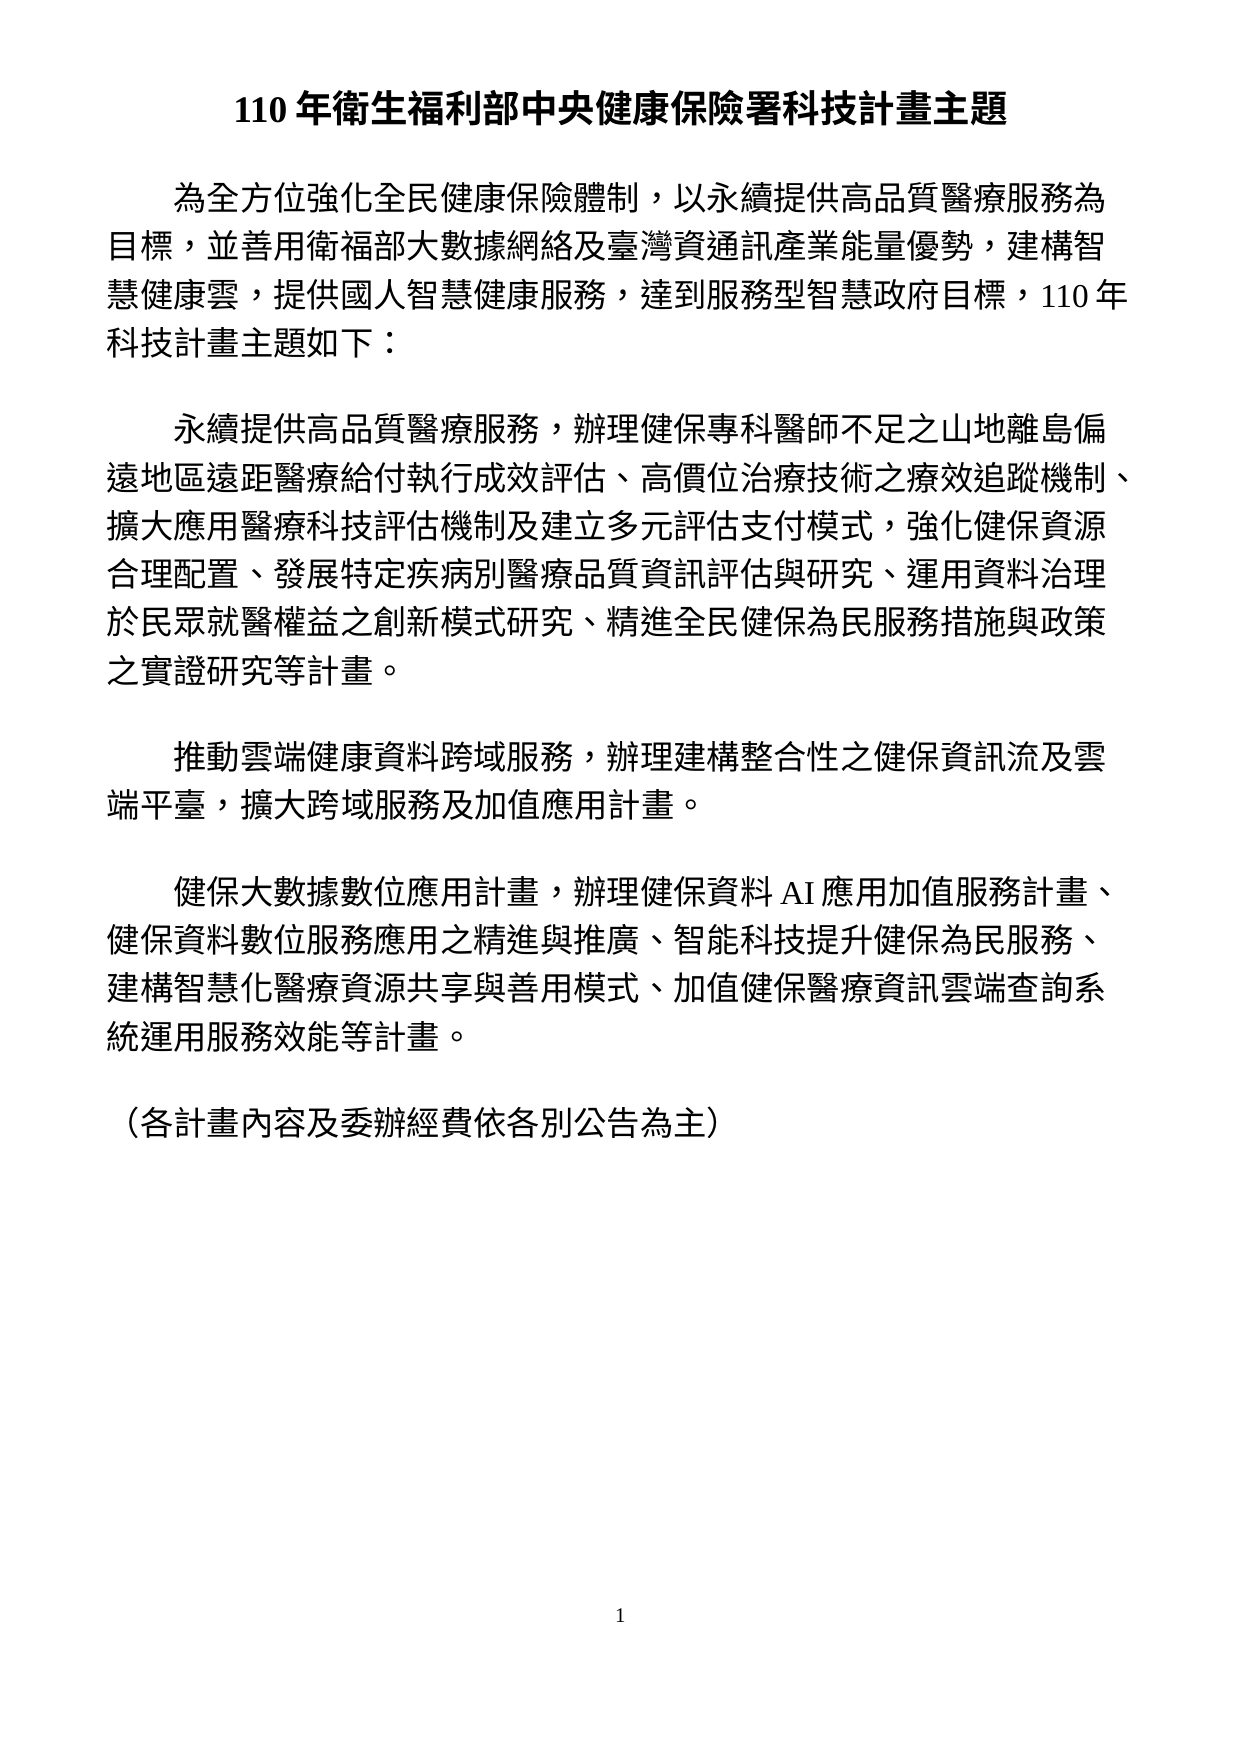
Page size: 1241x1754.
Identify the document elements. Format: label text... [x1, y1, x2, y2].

text （各計畫內容及委辦經費依各別公告為主） [106, 1097, 1134, 1145]
text 110年衛生福利部中央健康保險署科技計畫主題 [106, 89, 1134, 130]
text 健保大數據數位應用計畫，辦理健保資料AI應用加值服務計畫、健保資料數位服務應用之精進與推廣、智能科技提升健保為民服務、建構智慧化醫療資源共享與善用模式、加值健保醫療資訊雲端查詢系統運用服務效能等計畫。 [106, 866, 1134, 1059]
text 推動雲端健康資料跨域服務，辦理建構整合性之健保資訊流及雲端平臺，擴大跨 域服務及加值應用計畫。 [106, 731, 1134, 827]
text 為全方位強化全民健康保險體制，以永續提供高品質醫療服務為目標，並善用衛福部大數據網絡及臺灣資通訊產業能量優勢，建構智慧健康雲，提供國人智慧健康服務，達到服務型智慧政府目標，110年科技計畫主題如下： [106, 172, 1134, 365]
text 永續提供高品質醫療服務，辦理健保專科醫師不足之山地離島偏遠地區遠距醫療給付執行成效評估、高價位治療技術之療效追蹤機制、擴大應用醫療科技評估機制及建立多元評估支付模式，強化健保資源合理配置、發展特定疾病別醫療品質資訊評估與研究、運用資料治理於民眾就醫權益之創新模式研究、精進全民健保為民服務措施與政策之實證研究等計畫。 [106, 403, 1134, 693]
